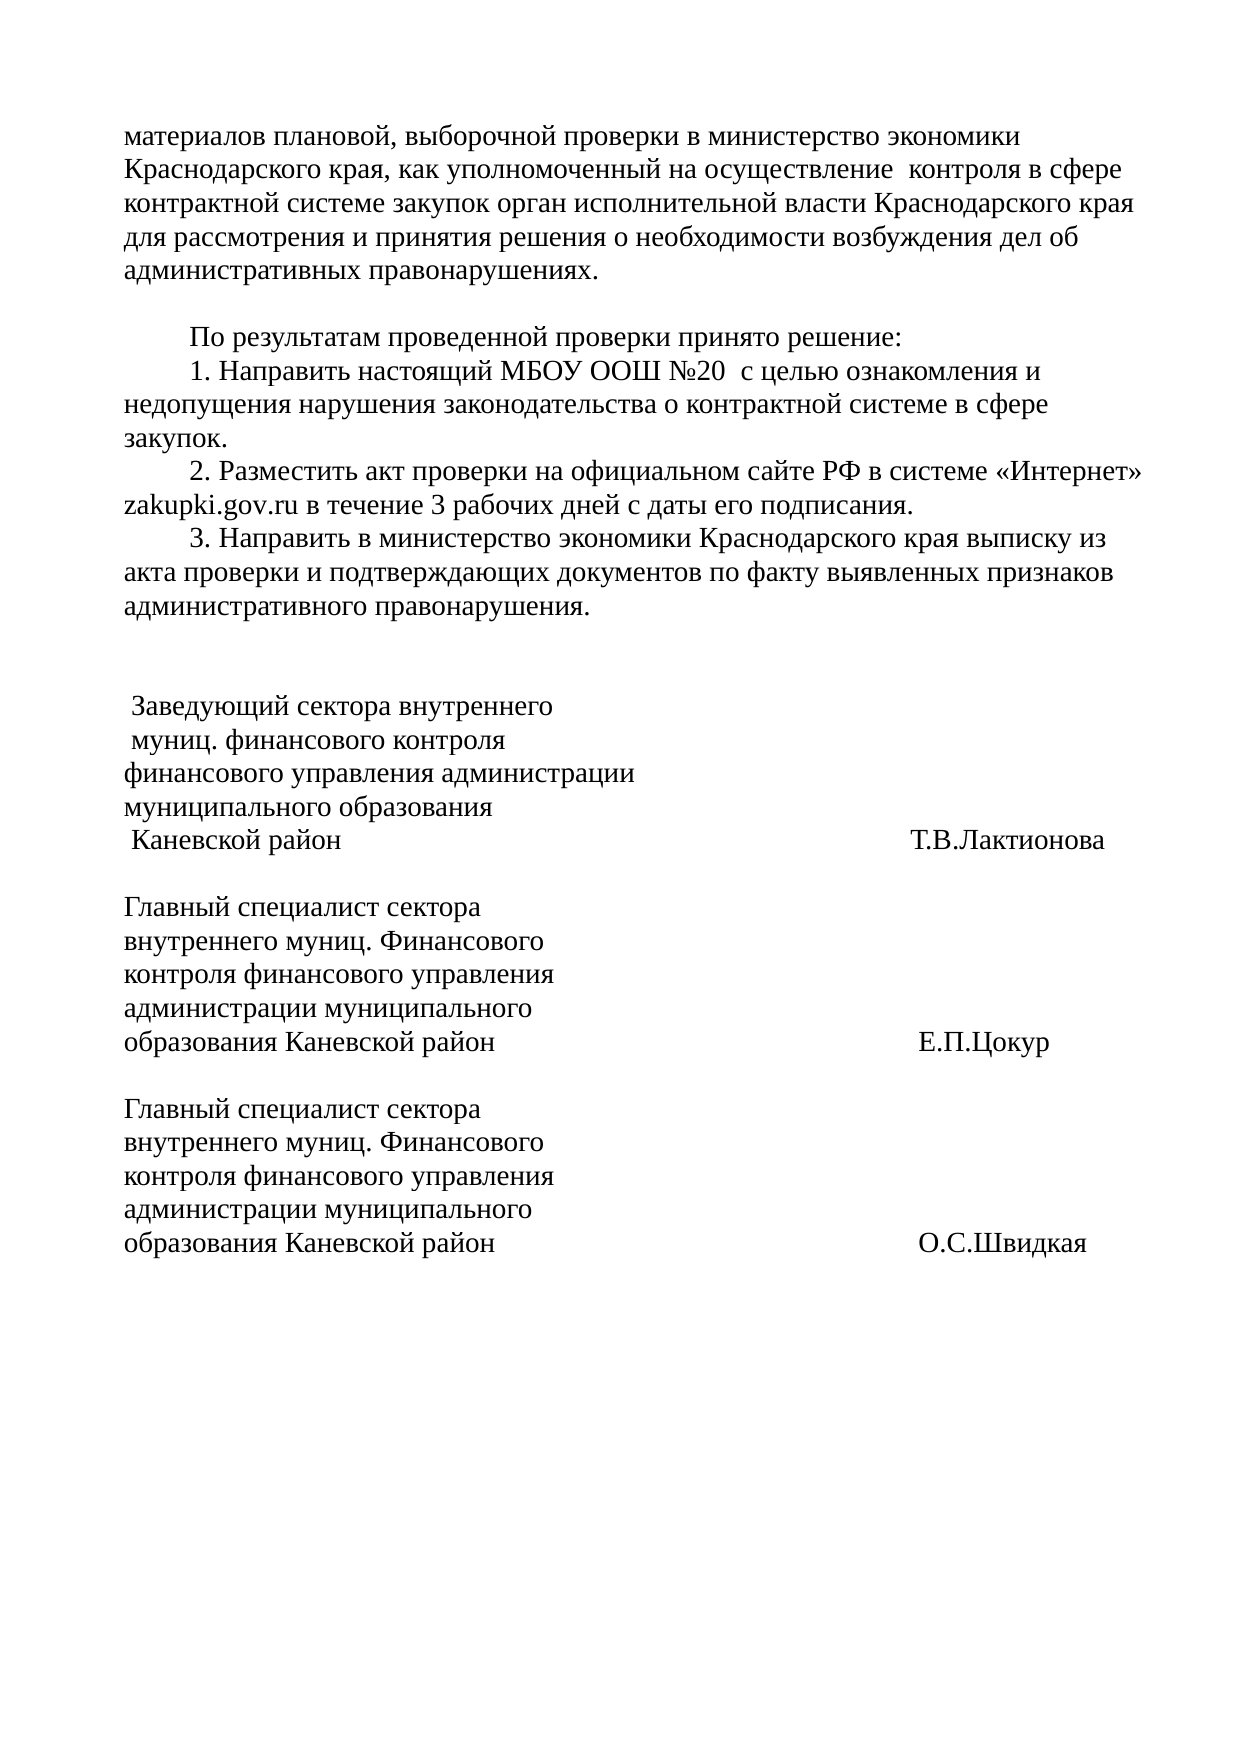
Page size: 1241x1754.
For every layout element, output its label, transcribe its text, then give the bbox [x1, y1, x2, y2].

table_header [1198, 118, 1240, 1519]
table_header [1164, 118, 1180, 1519]
table_header материалов плановой, выборочной проверки в министерство экономики Краснодарского края, как уполномоченный на осуществление контроля в сфере контрактной системе закупок орган исполнительной власти Краснодарского края для рассмотрения и принятия решения о необходимости возбуждения дел об административных правонарушениях. По результатам проведенной проверки принято решение: 1. Направить настоящий МБОУ ООШ №20 с целью ознакомления и недопущения нарушения законодательства о контрактной системе в сфере закупок. 2. Разместить акт проверки на официальном сайте РФ в системе «Интернет» zakupki.gov.ru в течение 3 рабочих дней с даты его подписания. 3. Направить в министерство экономики Краснодарского края выписку из акта проверки и подтверждающих документов по факту выявленных признаков административного правонарушения. Заведующий сектора внутреннего муниц. финансового контроля финансового управления администрации муниципального образования Каневской район Т.В.Лактионова Главный специалист сектора внутреннего муниц. Финансового контроля финансового управления администрации муниципального образования Каневской район Е.П.Цокур Главный специалист сектора внутреннего муниц. Финансового контроля финансового управления администрации муниципального образования Каневской район О.С.Швидкая [124, 118, 1155, 1519]
table_header [1180, 118, 1198, 1519]
table_header [118, 118, 124, 1519]
table_header [1155, 118, 1164, 1519]
